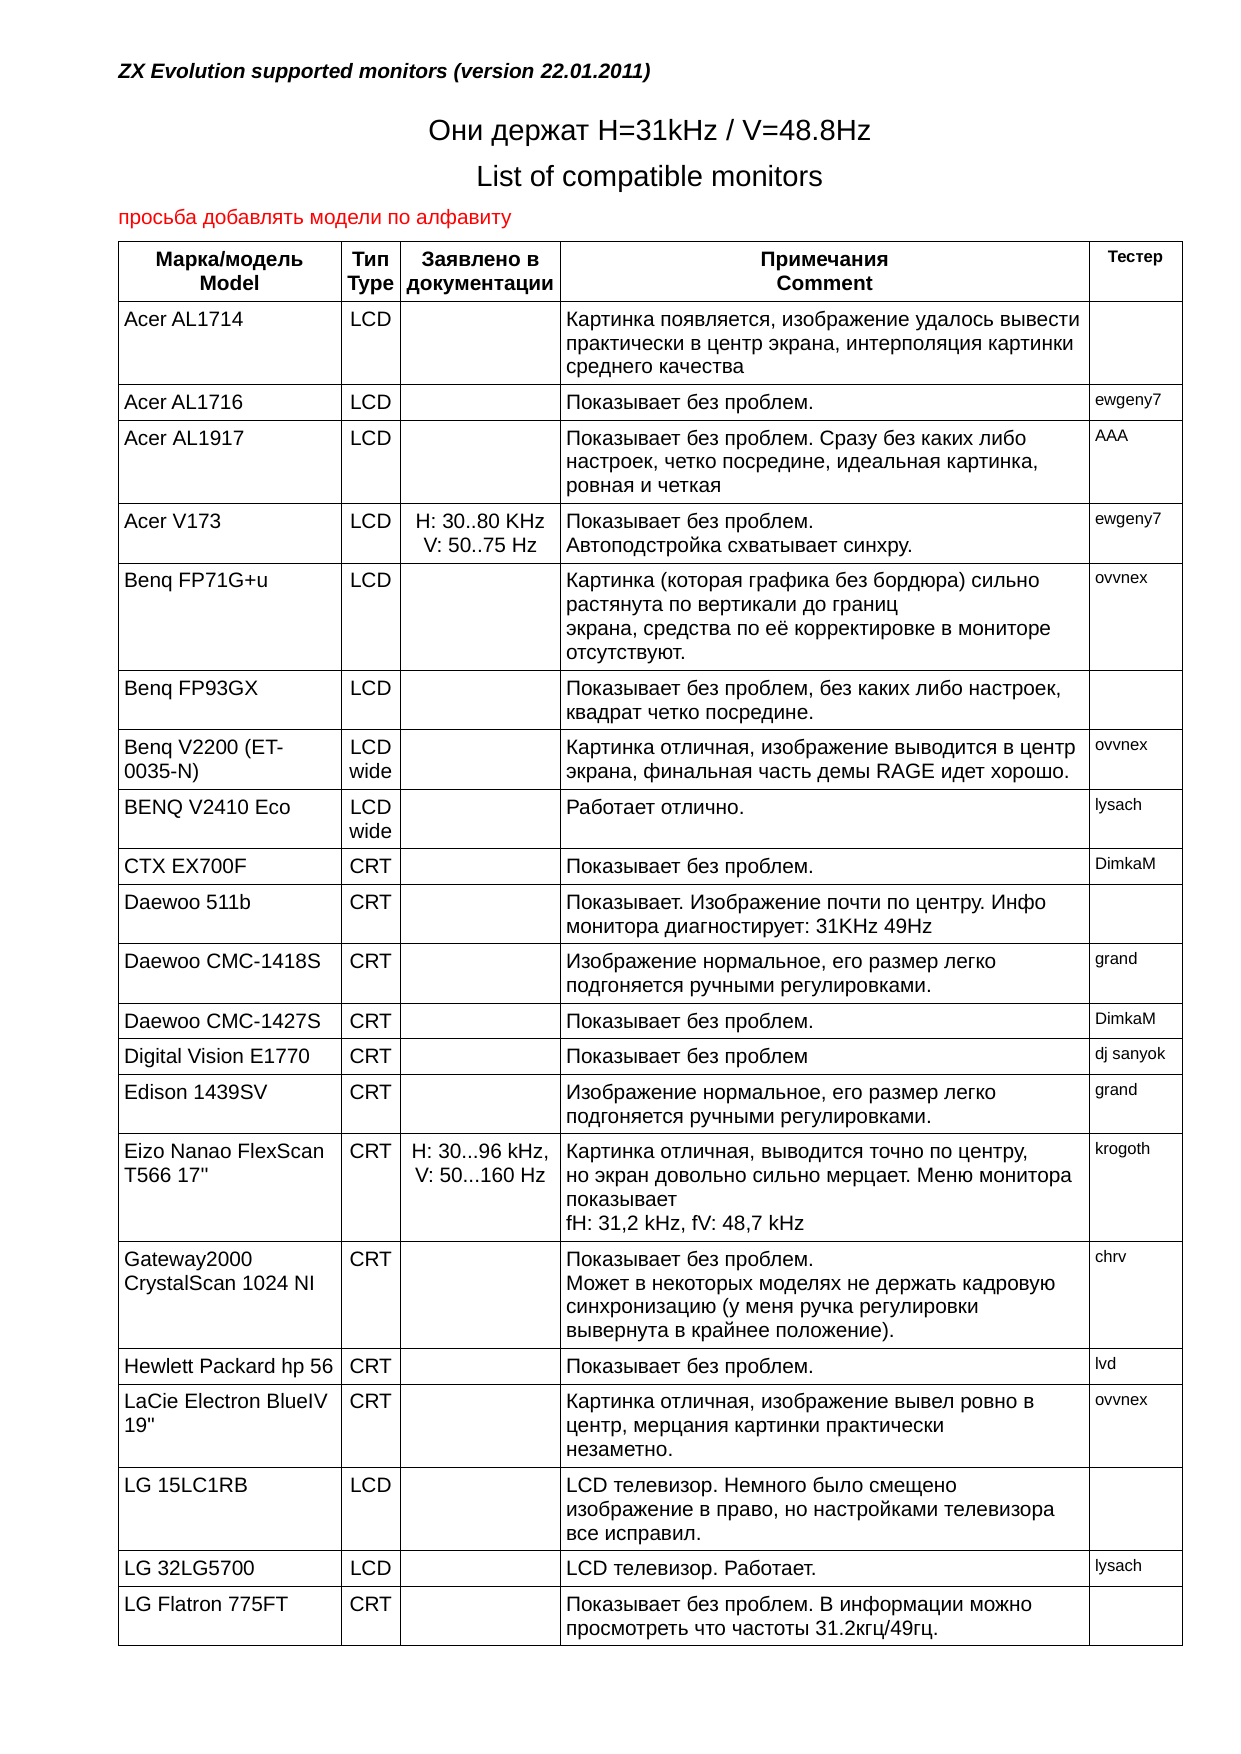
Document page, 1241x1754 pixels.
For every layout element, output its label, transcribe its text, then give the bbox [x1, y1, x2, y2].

table_cell Acer AL1714 [119, 302, 341, 384]
table_cell H: 30...96 kHz, V: 50...160 Hz [401, 1134, 560, 1241]
table_cell LCD [342, 671, 400, 729]
table_cell [401, 849, 560, 884]
table_cell [1090, 885, 1182, 943]
table_cell ovvnex [1090, 730, 1182, 789]
table_cell Eizo Nanao FlexScan T566 17'' [119, 1134, 341, 1241]
table_cell CRT [342, 1385, 400, 1467]
table_cell Изображение нормальное, его размер легко подгоняется ручными регулировками. [561, 944, 1089, 1003]
table_cell ewgeny7 [1090, 504, 1182, 562]
table_cell [401, 421, 560, 503]
table_cell LCD [342, 504, 400, 562]
table_cell LG 32LG5700 [119, 1551, 341, 1586]
table_cell Картинка появляется, изображение удалось вывести практически в центр экрана, интерполяция картинки среднего качества [561, 302, 1089, 384]
table_cell [401, 1075, 560, 1133]
table_cell [401, 790, 560, 848]
table_cell LCD wide [342, 730, 400, 789]
table_cell lysach [1090, 790, 1182, 848]
table_cell [401, 564, 560, 670]
table_cell LCD телевизор. Работает. [561, 1551, 1089, 1586]
table_cell Daewoo CMC-1418S [119, 944, 341, 1003]
table_cell Показывает без проблем. [561, 849, 1089, 884]
table_cell Edison 1439SV [119, 1075, 341, 1133]
table_cell [401, 944, 560, 1003]
text просьба добавлять модели по алфавиту [118, 204, 1181, 228]
table_cell Показывает без проблем, без каких либо настроек, квадрат четко посредине. [561, 671, 1089, 729]
table_cell DimkaM [1090, 1004, 1182, 1038]
table_cell Daewoo 511b [119, 885, 341, 943]
text List of compatible monitors [118, 158, 1181, 192]
table_header Тип Type [342, 242, 400, 301]
table_cell CRT [342, 1004, 400, 1038]
table_cell [1090, 1587, 1182, 1645]
table_cell AAA [1090, 421, 1182, 503]
table_cell LCD телевизор. Немного было смещено изображение в право, но настройками телевизора все исправил. [561, 1468, 1089, 1550]
table_cell [401, 1551, 560, 1586]
table_cell Показывает без проблем. Может в некоторых моделях не держать кадровую синхронизацию (у меня ручка регулировки вывернута в крайнее положение). [561, 1242, 1089, 1348]
table_cell LG Flatron 775FT [119, 1587, 341, 1645]
table_cell [401, 730, 560, 789]
table_cell Картинка отличная, выводится точно по центру, но экран довольно сильно мерцает. Меню монитора показывает fH: 31,2 kHz, fV: 48,7 kHz [561, 1134, 1089, 1241]
table_cell lvd [1090, 1349, 1182, 1383]
table_header Марка/модель Model [119, 242, 341, 301]
table_header Заявлено в документации [401, 242, 560, 301]
table_cell LCD [342, 421, 400, 503]
table_cell grand [1090, 1075, 1182, 1133]
table_header Примечания Comment [561, 242, 1089, 301]
table_cell Acer V173 [119, 504, 341, 562]
table_cell CRT [342, 1587, 400, 1645]
table_cell LCD [342, 1468, 400, 1550]
table_cell Картинка отличная, изображение вывел ровно в центр, мерцания картинки практически незаметно. [561, 1385, 1089, 1467]
table_cell CRT [342, 944, 400, 1003]
table_cell Benq FP71G+u [119, 564, 341, 670]
table_cell Benq V2200 (ET-0035-N) [119, 730, 341, 789]
table_cell Изображение нормальное, его размер легко подгоняется ручными регулировками. [561, 1075, 1089, 1133]
table_cell Показывает. Изображение почти по центру. Инфо монитора диагностирует: 31KHz 49Hz [561, 885, 1089, 943]
table_cell Показывает без проблем. Сразу без каких либо настроек, четко посредине, идеальная картинка, ровная и четкая [561, 421, 1089, 503]
table_cell Показывает без проблем. [561, 1349, 1089, 1383]
table_cell [401, 1468, 560, 1550]
table_cell Показывает без проблем. Автоподстройка схватывает синхру. [561, 504, 1089, 562]
table_cell ewgeny7 [1090, 385, 1182, 419]
table_cell [401, 1004, 560, 1038]
table_cell LCD [342, 385, 400, 419]
table_cell chrv [1090, 1242, 1182, 1348]
table_cell [1090, 302, 1182, 384]
table_cell [1090, 1468, 1182, 1550]
table_cell [1090, 671, 1182, 729]
table_cell grand [1090, 944, 1182, 1003]
table_cell [401, 1242, 560, 1348]
table_cell CRT [342, 1134, 400, 1241]
table_cell Картинка (которая графика без бордюра) сильно растянута по вертикали до границ экрана, средства по её корректировке в мониторе отсутствуют. [561, 564, 1089, 670]
table_cell DimkaM [1090, 849, 1182, 884]
table_cell BENQ V2410 Eco [119, 790, 341, 848]
table_cell [401, 385, 560, 419]
table_cell Gateway2000 CrystalScan 1024 NI [119, 1242, 341, 1348]
table_cell Benq FP93GX [119, 671, 341, 729]
table_cell Показывает без проблем [561, 1039, 1089, 1074]
table_cell Показывает без проблем. [561, 385, 1089, 419]
table_cell Digital Vision E1770 [119, 1039, 341, 1074]
table_cell LCD [342, 1551, 400, 1586]
table_cell dj sanyok [1090, 1039, 1182, 1074]
table_cell LaCie Electron BlueIV 19" [119, 1385, 341, 1467]
table_cell LCD [342, 302, 400, 384]
table_cell CRT [342, 1349, 400, 1383]
table_cell CRT [342, 885, 400, 943]
table_cell [401, 885, 560, 943]
table_cell Показывает без проблем. В информации можно просмотреть что частоты 31.2кгц/49гц. [561, 1587, 1089, 1645]
table_cell [401, 1349, 560, 1383]
table_cell [401, 1385, 560, 1467]
table_cell CRT [342, 1039, 400, 1074]
table_cell lysach [1090, 1551, 1182, 1586]
table_cell Acer AL1716 [119, 385, 341, 419]
table_cell CRT [342, 1075, 400, 1133]
table_cell CTX EX700F [119, 849, 341, 884]
table_cell CRT [342, 849, 400, 884]
table_cell [401, 1587, 560, 1645]
table_header Тестер [1090, 242, 1182, 301]
table_cell CRT [342, 1242, 400, 1348]
table_cell ovvnex [1090, 564, 1182, 670]
table_cell [401, 302, 560, 384]
table_cell ovvnex [1090, 1385, 1182, 1467]
table_cell Acer AL1917 [119, 421, 341, 503]
table_cell Hewlett Packard hp 56 [119, 1349, 341, 1383]
table_cell LG 15LC1RB [119, 1468, 341, 1550]
table_cell [401, 671, 560, 729]
table_cell LCD wide [342, 790, 400, 848]
table_cell H: 30..80 KHz V: 50..75 Hz [401, 504, 560, 562]
table_cell Работает отлично. [561, 790, 1089, 848]
table_cell Картинка отличная, изображение выводится в центр экрана, финальная часть демы RAGE идет хорошо. [561, 730, 1089, 789]
table_cell Daewoo CMC-1427S [119, 1004, 341, 1038]
table_cell Показывает без проблем. [561, 1004, 1089, 1038]
text Они держат H=31kHz / V=48.8Hz [118, 112, 1181, 146]
table_cell [401, 1039, 560, 1074]
table_cell LCD [342, 564, 400, 670]
table_cell krogoth [1090, 1134, 1182, 1241]
